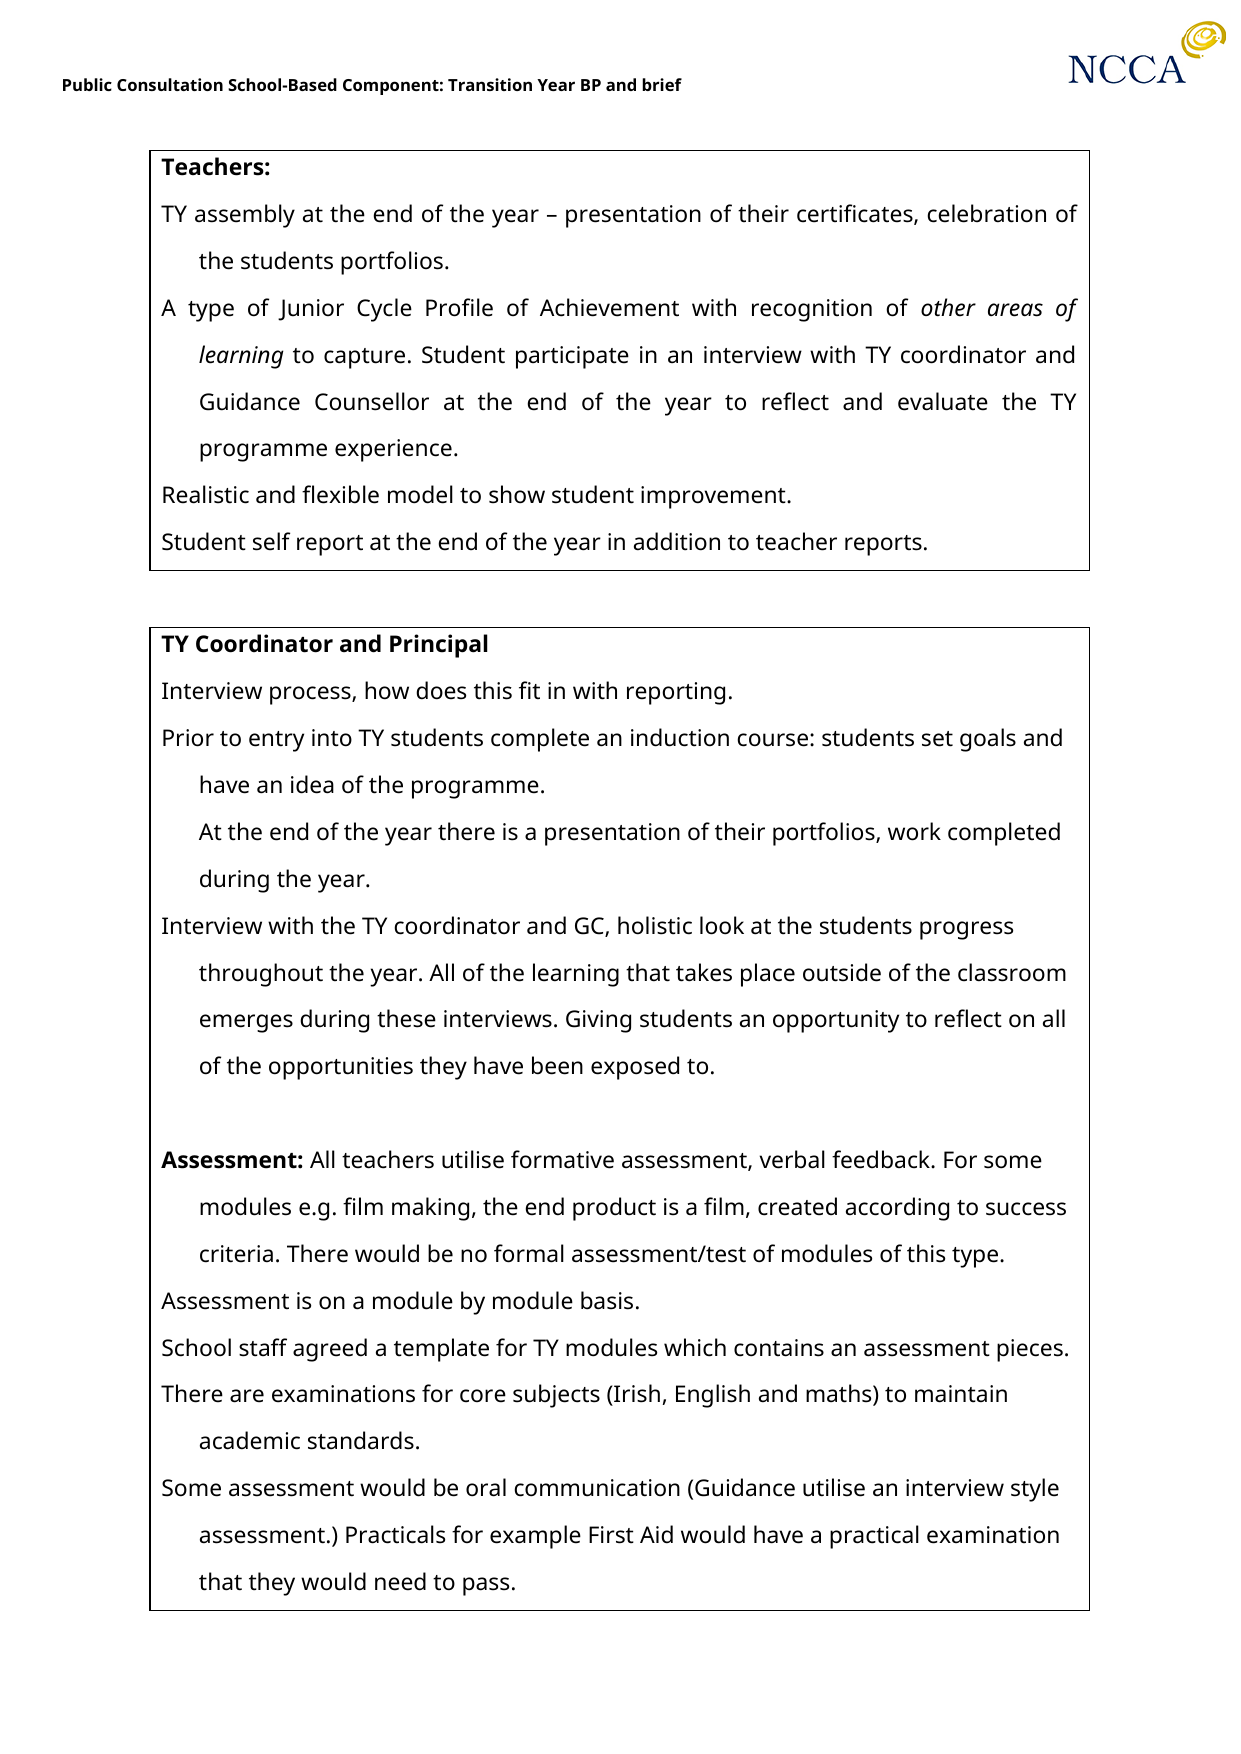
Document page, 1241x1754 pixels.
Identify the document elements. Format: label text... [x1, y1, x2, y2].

table_header TY Coordinator and Principal Interview process, how does this fit in with reporting. Prior to entry into TY students complete an induction course: students set goals and have an idea of the programme. At the end of the year there is a presentation of their portfolios, work completed during the year. Interview with the TY coordinator and GC, holistic look at the students progress throughout the year. All of the learning that takes place outside of the classroom emerges during these interviews. Giving students an opportunity to reflect on all of the opportunities they have been exposed to. Assessment: All teachers utilise formative assessment, verbal feedback. For some modules e.g. film making, the end product is a film, created according to success criteria. There would be no formal assessment/test of modules of this type. Assessment is on a module by module basis. School staff agreed a template for TY modules which contains an assessment pieces. There are examinations for core subjects (Irish, English and maths) to maintain academic standards. Some assessment would be oral communication (Guidance utilise an interview style assessment.) Practicals for example First Aid would have a practical examination that they would need to pass. [151, 628, 1089, 1610]
table_header Teachers: TY assembly at the end of the year – presentation of their certificates, celebration of the students portfolios. A type of Junior Cycle Profile of Achievement with recognition of other areas of learning to capture. Student participate in an interview with TY coordinator and Guidance Counsellor at the end of the year to reflect and evaluate the TY programme experience. Realistic and flexible model to show student improvement. Student self report at the end of the year in addition to teacher reports. [151, 151, 1089, 570]
